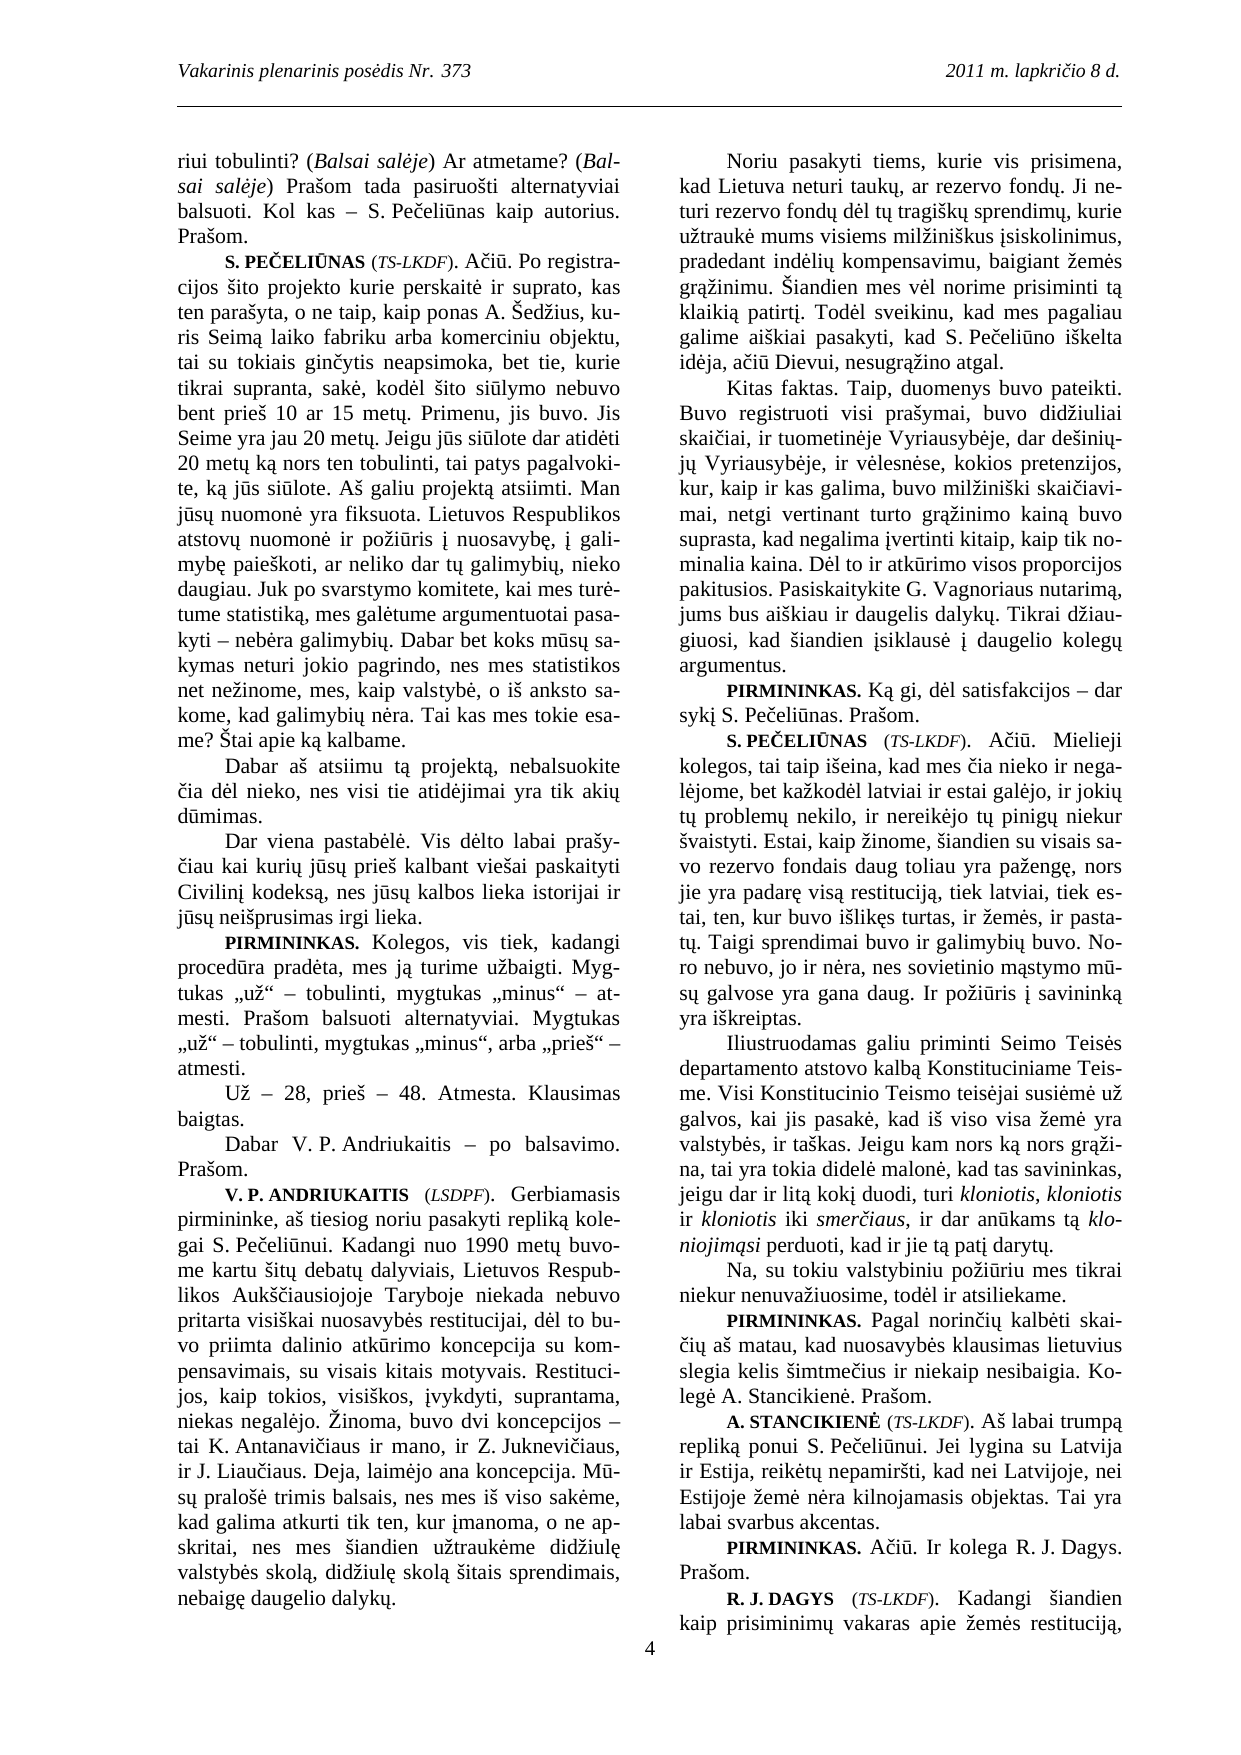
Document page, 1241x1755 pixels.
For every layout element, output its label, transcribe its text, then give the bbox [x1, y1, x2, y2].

text Dar vie­na pa­sta­bė­lė. Vis dėl­to la­bai pra­šy­čiau kai ku­rių jū­sų prieš kal­bant vie­šai pa­skai­ty­ti Ci­vi­li­nį ko­dek­są, nes jū­sų kal­bos lie­ka is­to­ri­jai ir jū­sų ne­iš­pru­si­mas ir­gi lie­ka. [177, 828, 620, 929]
text Ki­tas fak­tas. Taip, duo­me­nys bu­vo pa­teik­ti. Bu­vo re­gist­ruo­ti vi­si pra­šy­mai, bu­vo di­džiu­liai skai­čiai, ir tuo­me­ti­nė­je Vy­riau­sy­bė­je, dar de­ši­nių­jų Vy­riau­sy­bė­je, ir vė­les­nė­se, ko­kios pre­ten­zi­jos, kur, kaip ir kas ga­li­ma, bu­vo mil­ži­niš­ki skai­čia­vi­mai, net­gi ver­ti­nant tur­to grą­ži­ni­mo kai­ną bu­vo su­pras­ta, kad ne­ga­li­ma įver­tin­ti ki­taip, kaip tik no­mi­na­lia kai­na. Dėl to ir at­kū­ri­mo vi­sos pro­por­ci­jos pa­ki­tu­sios. Pa­si­skai­ty­ki­te G. Vag­no­riaus nu­ta­ri­mą, jums bus aiš­kiau ir dau­ge­lis da­ly­kų. Tik­rai džiau­giuo­si, kad šian­dien įsi­klau­sė į dau­ge­lio ko­le­gų ar­gu­men­tus. [679, 374, 1122, 677]
text Da­bar aš at­si­i­mu tą pro­jek­tą, ne­bal­suo­ki­te čia dėl nie­ko, nes vi­si tie ati­dė­ji­mai yra tik akių dū­mi­mas. [177, 753, 620, 828]
text No­riu pa­sa­ky­ti tiems, ku­rie vis pri­si­me­na, kad Lie­tu­va ne­tu­ri tau­kų, ar re­zer­vo fon­dų. Ji ne­tu­ri re­zer­vo fon­dų dėl tų tra­giš­kų spren­di­mų, ku­rie už­trau­kė mums vi­siems mil­ži­niš­kus įsi­sko­li­ni­mus, pra­de­dant in­dė­lių kom­pen­sa­vi­mu, bai­giant že­mės grą­ži­ni­mu. Šian­dien mes vėl no­ri­me pri­si­min­ti tą klai­kią pa­tir­tį. To­dėl svei­ki­nu, kad mes pa­ga­liau ga­li­me aiš­kiai pa­sa­ky­ti, kad S. Pe­če­liū­no iš­kel­ta idė­ja, ačiū Die­vui, ne­su­grą­ži­no at­gal. [679, 148, 1122, 374]
text V. P. ANDRIUKAITIS (LSDPF). Ger­bia­ma­sis pir­mi­nin­ke, aš tie­siog no­riu pa­sa­ky­ti re­pli­ką ko­le­gai S. Pe­če­liū­nui. Ka­dan­gi nuo 1990 me­tų bu­vo­me kar­tu ši­tų de­ba­tų da­ly­viais, Lie­tu­vos Res­pub­likos Aukš­čiau­sio­jo­je Ta­ry­bo­je nie­ka­da ne­bu­vo pri­tar­ta vi­siš­kai nuo­sa­vy­bės res­ti­tu­ci­jai, dėl to bu­vo pri­im­ta da­li­nio at­kū­ri­mo kon­cep­ci­ja su kom­pen­sa­vi­mais, su vi­sais ki­tais mo­ty­vais. Res­ti­tu­ci­jos, kaip to­kios, vi­siš­kos, įvyk­dy­ti, su­pran­ta­ma, nie­kas ne­ga­lė­jo. Ži­no­ma, bu­vo dvi kon­cep­ci­jos – tai K. An­ta­na­vi­čiaus ir ma­no, ir Z. Juk­ne­vi­čiaus, ir J. Liau­čiaus. De­ja, lai­mė­jo ana kon­cep­ci­ja. Mū­sų pra­lo­šė tri­mis bal­sais, nes mes iš vi­so sa­kė­me, kad ga­li­ma at­kur­ti tik ten, kur įma­no­ma, o ne ap­skri­tai, nes mes šian­dien už­trau­kė­me di­džiu­lę vals­ty­bės sko­lą, di­džiu­lę sko­lą ši­tais spren­di­mais, ne­bai­gę dau­ge­lio da­ly­kų. [177, 1181, 620, 1610]
text R. J. DAGYS (TS-LKDF). Ka­dan­gi šian­dien kaip pri­si­mi­ni­mų va­ka­ras apie že­mės res­ti­tu­ci­ją, [679, 1584, 1122, 1635]
text Iliust­ruo­da­mas ga­liu pri­min­ti Sei­mo Tei­sės de­par­ta­men­to at­sto­vo kal­bą Kon­sti­tu­ci­nia­me Teis­me. Vi­si Kon­sti­tu­ci­nio Teis­mo tei­sė­jai su­si­ė­mė už gal­vos, kai jis pa­sa­kė, kad iš vi­so vi­sa že­mė yra vals­ty­bės, ir taš­kas. Jei­gu kam nors ką nors grą­ži­na, tai yra to­kia di­de­lė ma­lo­nė, kad tas sa­vi­nin­kas, jei­gu dar ir li­tą ko­kį duo­di, tu­ri klo­nio­tis, klo­nio­tis ir klo­nio­tis iki smer­čiaus, ir dar anū­kams tą klo­nio­ji­mą­si per­duo­ti, kad ir jie tą pa­tį da­ry­tų. [679, 1030, 1122, 1257]
text S. PEČELIŪNAS (TS-LKDF). Ačiū. Po re­gist­ra­ci­jos ši­to pro­jek­to ku­rie per­skai­tė ir su­pra­to, kas ten pa­ra­šy­ta, o ne taip, kaip po­nas A. Še­džius, ku­ris Sei­mą lai­ko fab­ri­ku ar­ba ko­mer­ci­niu ob­jek­tu, tai su to­kiais gin­čy­tis ne­ap­si­mo­ka, bet tie, ku­rie tik­rai su­pran­ta, sa­kė, ko­dėl ši­to siū­ly­mo ne­bu­vo bent prieš 10 ar 15 me­tų. Pri­me­nu, jis bu­vo. Jis Sei­me yra jau 20 me­tų. Jei­gu jūs siū­lo­te dar ati­dė­ti 20 me­tų ką nors ten to­bu­lin­ti, tai pa­tys pa­gal­vo­ki­te, ką jūs siū­lo­te. Aš ga­liu pro­jek­tą at­si­im­ti. Man jū­sų nuo­mo­nė yra fik­suo­ta. Lie­tu­vos Res­pub­li­kos at­sto­vų nuo­mo­nė ir po­žiū­ris į nuo­sa­vy­bę, į ga­li­my­bę pa­ieš­ko­ti, ar ne­li­ko dar tų ga­li­my­bių, nie­ko dau­giau. Juk po svars­ty­mo ko­mi­te­te, kai mes tu­rė­tu­me sta­tis­ti­ką, mes ga­lė­tu­me ar­gu­men­tuo­tai pa­sa­ky­ti – ne­bė­ra ga­li­my­bių. Da­bar bet koks mū­sų sa­ky­mas ne­tu­ri jo­kio pa­grin­do, nes mes sta­tis­ti­kos net ne­ži­no­me, mes, kaip vals­ty­bė, o iš anks­to sa­ko­me, kad ga­li­my­bių nė­ra. Tai kas mes to­kie esa­me? Štai apie ką kal­ba­me. [177, 248, 620, 753]
text A. STANCIKIENĖ (TS-LKDF). Aš la­bai trum­pą re­pli­ką po­nui S. Pe­če­liū­nui. Jei ly­gi­na su Lat­vi­ja ir Es­ti­ja, rei­kė­tų ne­pa­mirš­ti, kad nei Lat­vi­jo­je, nei Es­ti­jo­je že­mė nė­ra kil­no­ja­ma­sis ob­jek­tas. Tai yra la­bai svar­bus ak­cen­tas. [679, 1408, 1122, 1534]
text Da­bar V. P. An­driu­kai­tis – po bal­sa­vi­mo. Pra­šom. [177, 1131, 620, 1181]
text S. PEČELIŪNAS (TS-LKDF). Ačiū. Mie­lie­ji ko­le­gos, tai taip iš­ei­na, kad mes čia nie­ko ir ne­ga­lė­jo­me, bet kaž­ko­dėl lat­viai ir es­tai ga­lė­jo, ir jo­kių tų pro­ble­mų ne­ki­lo, ir ne­rei­kė­jo tų pi­ni­gų nie­kur švais­ty­ti. Es­tai, kaip ži­no­me, šian­dien su vi­sais sa­vo re­zer­vo fon­dais daug to­liau yra pa­žen­gę, nors jie yra pa­da­rę vi­są res­ti­tu­ci­ją, tiek lat­viai, tiek es­tai, ten, kur bu­vo iš­li­kęs tur­tas, ir že­mės, ir pa­sta­tų. Tai­gi spren­di­mai bu­vo ir ga­li­my­bių bu­vo. No­ro ne­bu­vo, jo ir nė­ra, nes so­vie­ti­nio mąs­ty­mo mū­sų gal­vo­se yra ga­na daug. Ir po­žiū­ris į sa­vi­nin­ką yra iš­kreip­tas. [679, 727, 1122, 1030]
text PIRMININKAS. Ačiū. Ir ko­le­ga R. J. Da­gys. Pra­šom. [679, 1534, 1122, 1584]
text PIRMININKAS. Ko­le­gos, vis tiek, ka­dan­gi pro­ce­dū­ra pra­dė­ta, mes ją tu­ri­me už­baig­ti. Myg­tukas „už“ – to­bu­lin­ti, myg­tu­kas „mi­nus“ – at­mesti. Pra­šom bal­suo­ti al­ter­na­ty­viai. Myg­tu­kas „už“ – to­bu­lin­ti, myg­tu­kas „mi­nus“, ar­ba „prieš“ – at­mes­ti. [177, 929, 620, 1080]
text Už – 28, prieš – 48. At­mes­ta. Klau­si­mas baig­tas. [177, 1080, 620, 1131]
text Na, su to­kiu vals­ty­bi­niu po­žiū­riu mes tik­rai nie­kur ne­nu­va­žiuo­si­me, to­dėl ir at­si­lie­ka­me. [679, 1257, 1122, 1307]
text PIRMININKAS. Ką gi, dėl sa­tis­fak­ci­jos – dar sy­kį S. Pe­če­liū­nas. Pra­šom. [679, 677, 1122, 727]
text riui to­bu­lin­ti? (Bal­sai sa­lė­je) Ar at­me­ta­me? (Bal­sai sa­lė­je) Pra­šom ta­da pa­si­ruoš­ti al­ter­na­ty­viai bal­suo­ti. Kol kas – S. Pe­če­liū­nas kaip au­to­rius. Pra­šom. [177, 148, 620, 248]
text PIRMININKAS. Pa­gal no­rin­čių kal­bė­ti skai­čių aš ma­tau, kad nuo­sa­vy­bės klau­si­mas lie­tu­vius sle­gia ke­lis šimt­me­čius ir nie­kaip ne­si­bai­gia. Ko­le­gė A. Stan­ci­kie­nė. Pra­šom. [679, 1307, 1122, 1408]
